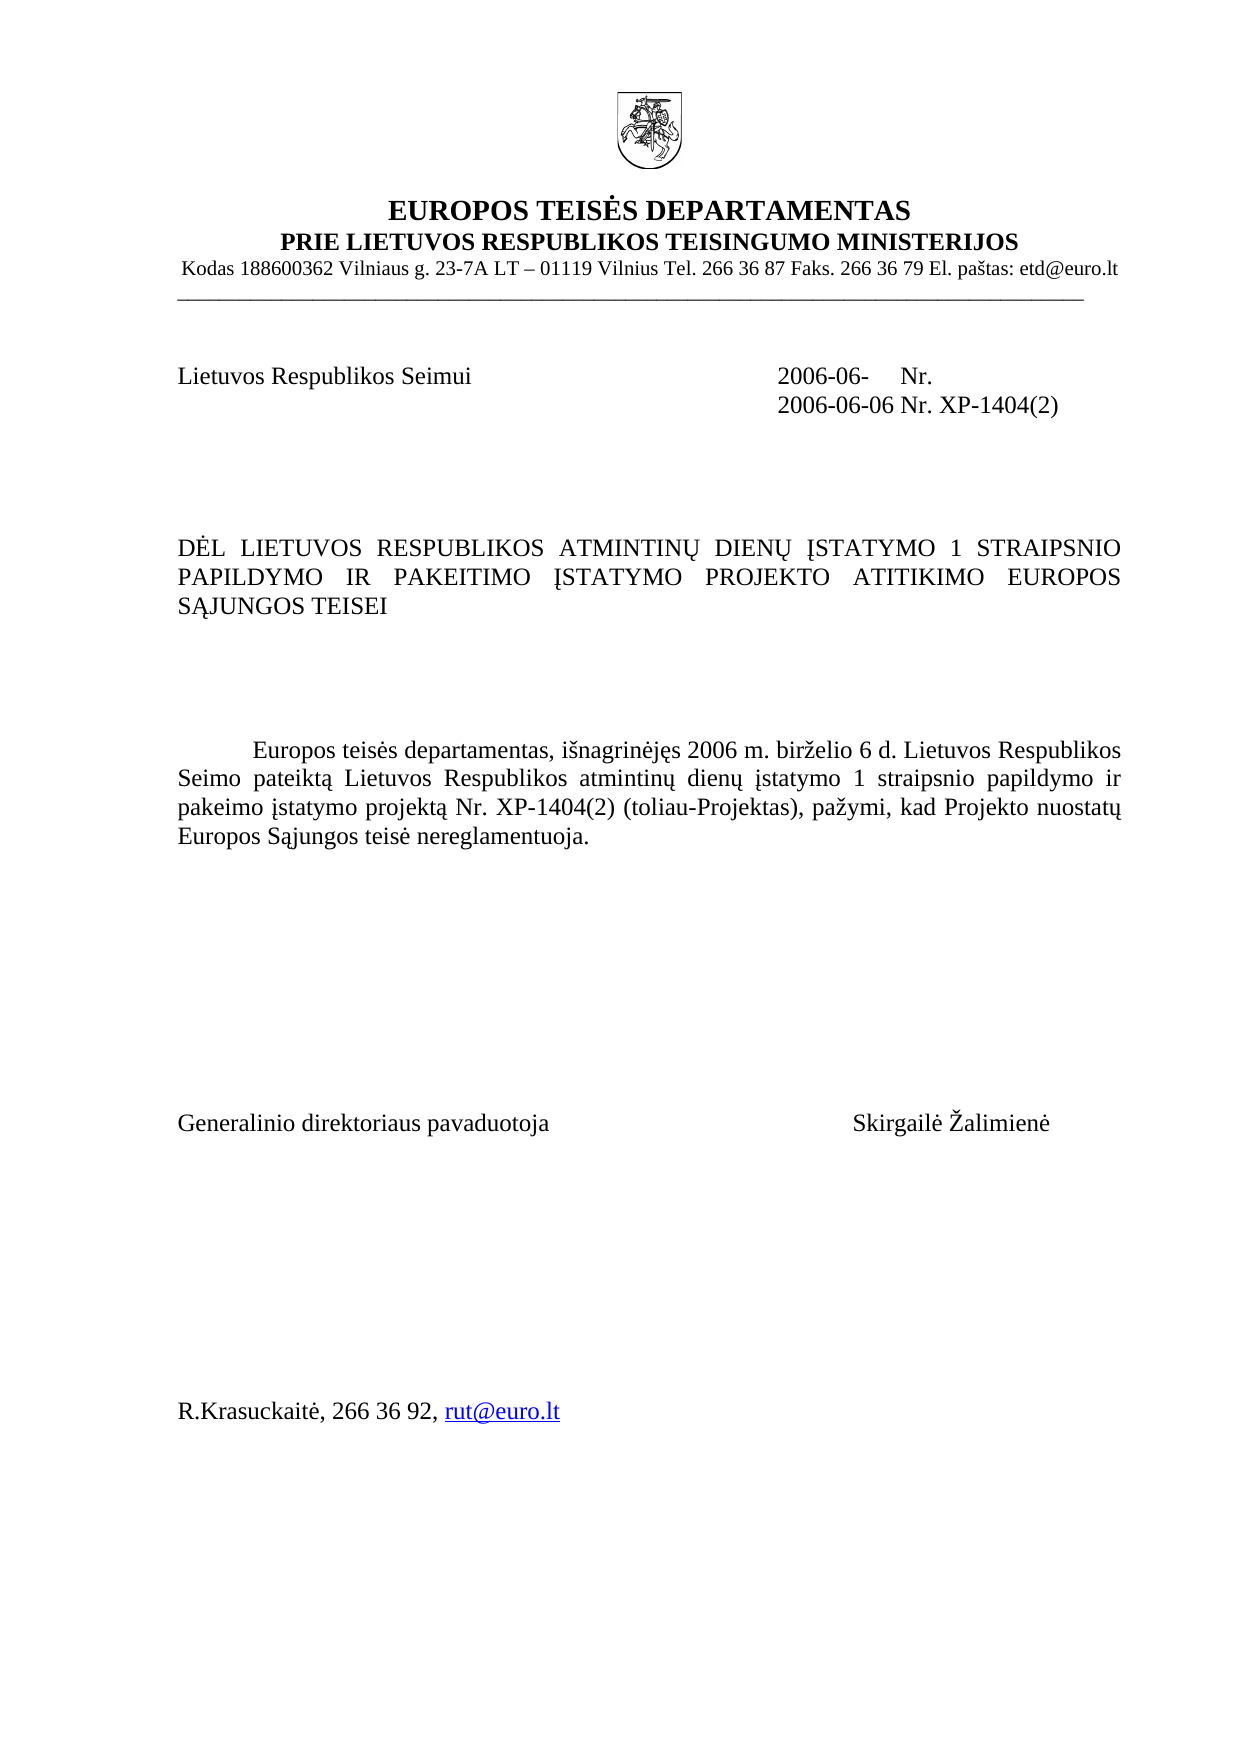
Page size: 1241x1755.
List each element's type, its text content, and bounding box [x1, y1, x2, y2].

text DĖL LIETUVOS RESPUBLIKOS ATMINTINŲ DIENŲ ĮSTATYMO 1 STRAIPSNIO PAPILDYMO IR PAKEITIMO ĮSTATYMO PROJEKTO ATITIKIMO EUROPOS SĄJUNGOS TEISEI [177, 533, 1122, 620]
text R.Krasuckaitė, 266 36 92, rut@euro.lt [177, 1396, 1122, 1425]
text Lietuvos Respublikos Seimui 2006-06- Nr. [177, 361, 1122, 390]
text Europos teisės departamentas, išnagrinėjęs 2006 m. birželio 6 d. Lietuvos Respublikos Seimo pateiktą Lietuvos Respublikos atmintinų dienų įstatymo 1 straipsnio papildymo ir pakeimo įstatymo projektą Nr. XP-1404(2) (toliau-Projektas), pažymi, kad Projekto nuostatų Europos Sąjungos teisė nereglamentuoja. [177, 735, 1122, 850]
text Generalinio direktoriaus pavaduotoja Skirgailė Žalimienė [177, 1108, 1122, 1137]
subtitle 2006-06-06 Nr. XP-1404(2) [177, 390, 1122, 418]
